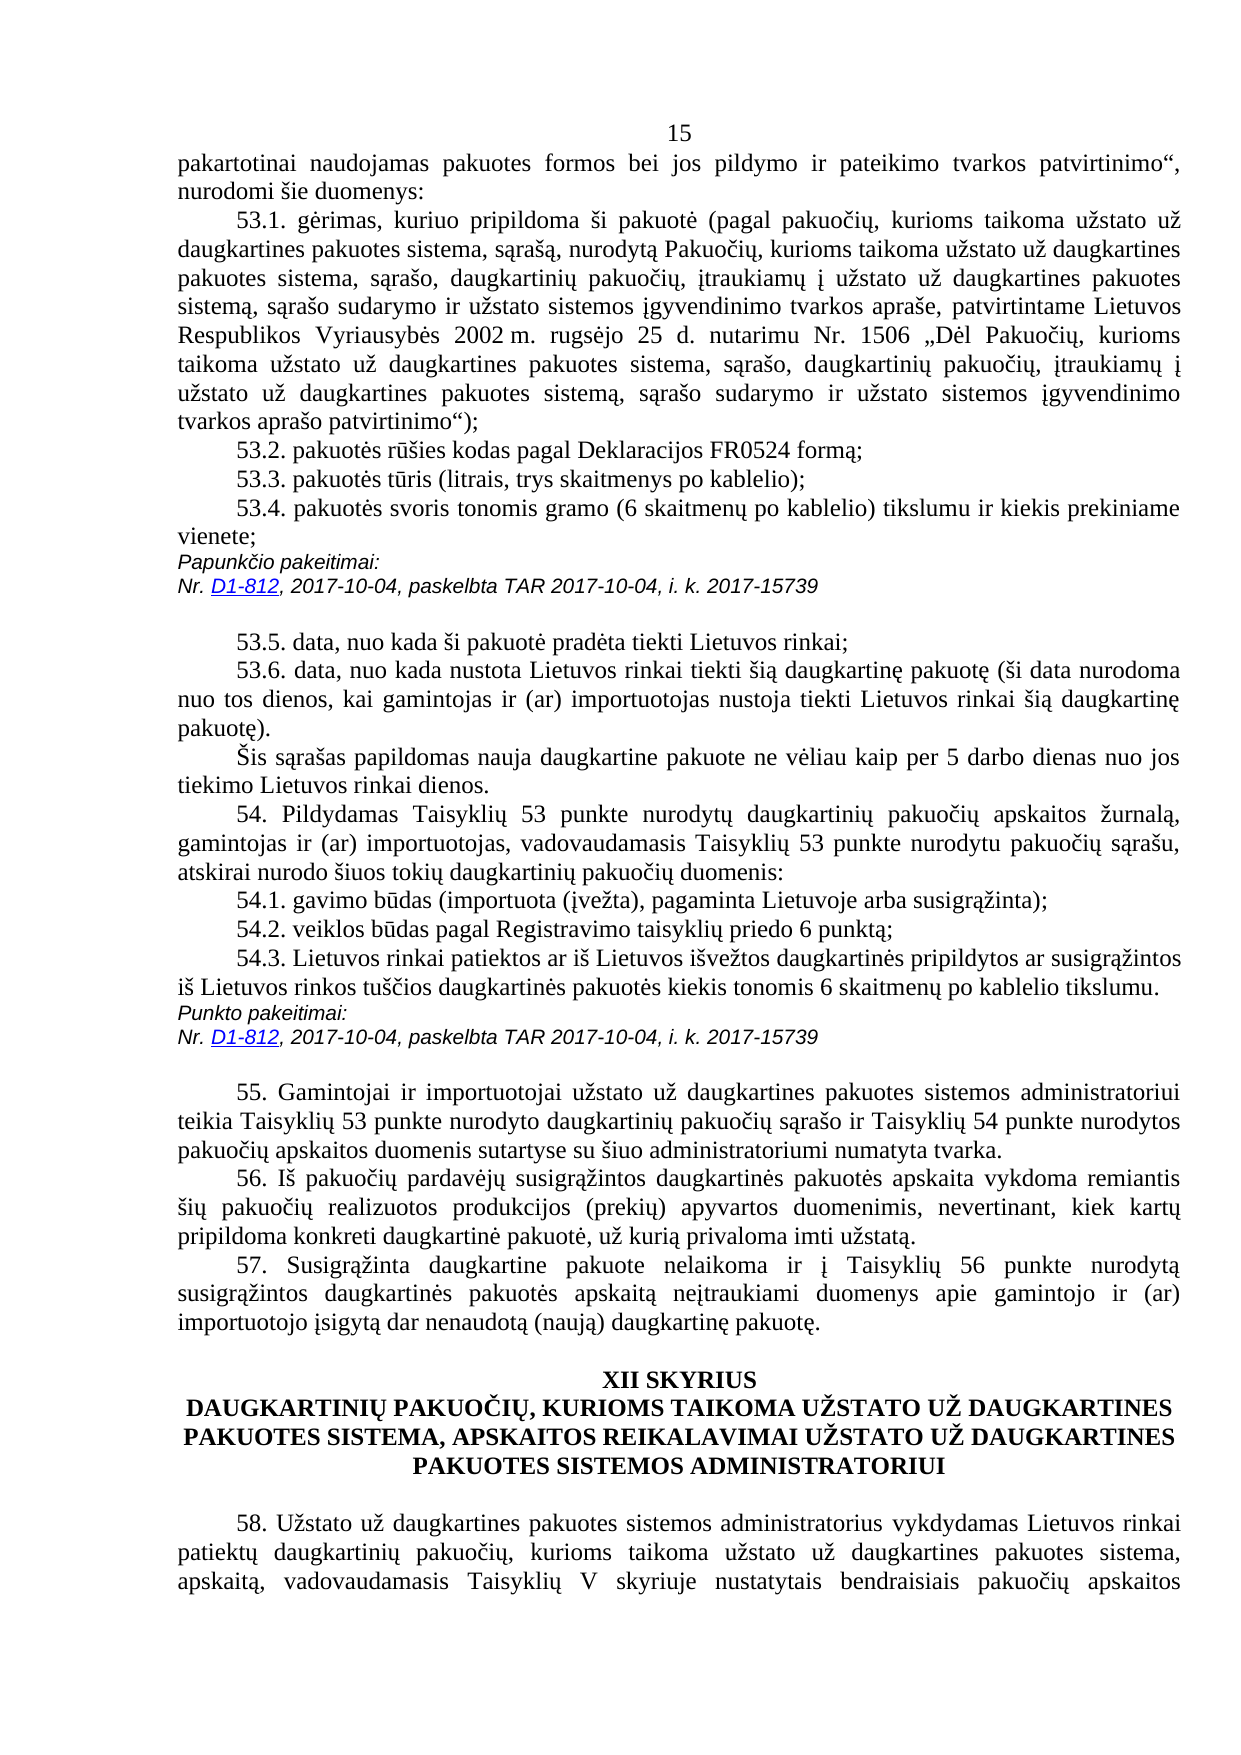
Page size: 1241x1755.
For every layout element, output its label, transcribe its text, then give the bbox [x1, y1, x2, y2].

text daugkartinių pakuočių, kurioms taikoma užstato už daugkartines pakuotes sistema, APSKAITOS REIKALAVIMAI UŽSTATO UŽ DAUGKARTINES PAKUOTES SISTEMOS ADMINISTRATORIUI [177, 1393, 1181, 1480]
text 57. Susigrąžinta daugkartine pakuote nelaikoma ir į Taisyklių 56 punkte nurodytą susigrąžintos daugkartinės pakuotės apskaitą neįtraukiami duomenys apie gamintojo ir (ar) importuotojo įsigytą dar nenaudotą (naują) daugkartinę pakuotę. [177, 1250, 1181, 1336]
text 56. Iš pakuočių pardavėjų susigrąžintos daugkartinės pakuotės apskaita vykdoma remiantis šių pakuočių realizuotos produkcijos (prekių) apyvartos duomenimis, nevertinant, kiek kartų pripildoma konkreti daugkartinė pakuotė, už kurią privaloma imti užstatą. [177, 1163, 1181, 1250]
text 53.6. data, nuo kada nustota Lietuvos rinkai tiekti šią daugkartinę pakuotę (ši data nurodoma nuo tos dienos, kai gamintojas ir (ar) importuotojas nustoja tiekti Lietuvos rinkai šią daugkartinę pakuotę). [177, 656, 1181, 742]
text Šis sąrašas papildomas nauja daugkartine pakuote ne vėliau kaip per 5 darbo dienas nuo jos tiekimo Lietuvos rinkai dienos. [177, 742, 1181, 799]
text Nr. D1-812, 2017-10-04, paskelbta TAR 2017-10-04, i. k. 2017-15739 [177, 574, 1181, 598]
text 53.2. pakuotės rūšies kodas pagal Deklaracijos FR0524 formą; [177, 435, 1181, 464]
text 53.4. pakuotės svoris tonomis gramo (6 skaitmenų po kablelio) tikslumu ir kiekis prekiniame vienete; [177, 493, 1181, 550]
text 55. Gamintojai ir importuotojai užstato už daugkartines pakuotes sistemos administratoriui teikia Taisyklių 53 punkte nurodyto daugkartinių pakuočių sąrašo ir Taisyklių 54 punkte nurodytos pakuočių apskaitos duomenis sutartyse su šiuo administratoriumi numatyta tvarka. [177, 1077, 1181, 1163]
text 54.1. gavimo būdas (importuota (įvežta), pagaminta Lietuvoje arba susigrąžinta); [177, 886, 1181, 914]
text 53.5. data, nuo kada ši pakuotė pradėta tiekti Lietuvos rinkai; [177, 627, 1181, 656]
text 53.3. pakuotės tūris (litrais, trys skaitmenys po kablelio); [177, 464, 1181, 493]
text Papunkčio pakeitimai: [177, 550, 1181, 574]
text 54. Pildydamas Taisyklių 53 punkte nurodytų daugkartinių pakuočių apskaitos žurnalą, gamintojas ir (ar) importuotojas, vadovaudamasis Taisyklių 53 punkte nurodytu pakuočių sąrašu, atskirai nurodo šiuos tokių daugkartinių pakuočių duomenis: [177, 799, 1181, 886]
text 58. Užstato už daugkartines pakuotes sistemos administratorius vykdydamas Lietuvos rinkai patiektų daugkartinių pakuočių, kurioms taikoma užstato už daugkartines pakuotes sistema, apskaitą, vadovaudamasis Taisyklių V skyriuje nustatytais bendraisiais pakuočių apskaitos [177, 1508, 1181, 1595]
text Nr. D1-812, 2017-10-04, paskelbta TAR 2017-10-04, i. k. 2017-15739 [177, 1024, 1181, 1048]
text 54.2. veiklos būdas pagal Registravimo taisyklių priedo 6 punktą; [177, 914, 1181, 943]
text pakartotinai naudojamas pakuotes formos bei jos pildymo ir pateikimo tvarkos patvirtinimo“, nurodomi šie duomenys: [177, 148, 1181, 205]
text Punkto pakeitimai: [177, 1001, 1181, 1024]
text 54.3. Lietuvos rinkai patiektos ar iš Lietuvos išvežtos daugkartinės pripildytos ar susigrąžintos iš Lietuvos rinkos tuščios daugkartinės pakuotės kiekis tonomis 6 skaitmenų po kablelio tikslumu. [177, 943, 1181, 1001]
text 53.1. gėrimas, kuriuo pripildoma ši pakuotė (pagal pakuočių, kurioms taikoma užstato už daugkartines pakuotes sistema, sąrašą, nurodytą Pakuočių, kurioms taikoma užstato už daugkartines pakuotes sistema, sąrašo, daugkartinių pakuočių, įtraukiamų į užstato už daugkartines pakuotes sistemą, sąrašo sudarymo ir užstato sistemos įgyvendinimo tvarkos apraše, patvirtintame Lietuvos Respublikos Vyriausybės 2002 m. rugsėjo 25 d. nutarimu Nr. 1506 „Dėl Pakuočių, kurioms taikoma užstato už daugkartines pakuotes sistema, sąrašo, daugkartinių pakuočių, įtraukiamų į užstato už daugkartines pakuotes sistemą, sąrašo sudarymo ir užstato sistemos įgyvendinimo tvarkos aprašo patvirtinimo“); [177, 205, 1181, 435]
text XII SKYRIUS [177, 1365, 1181, 1393]
